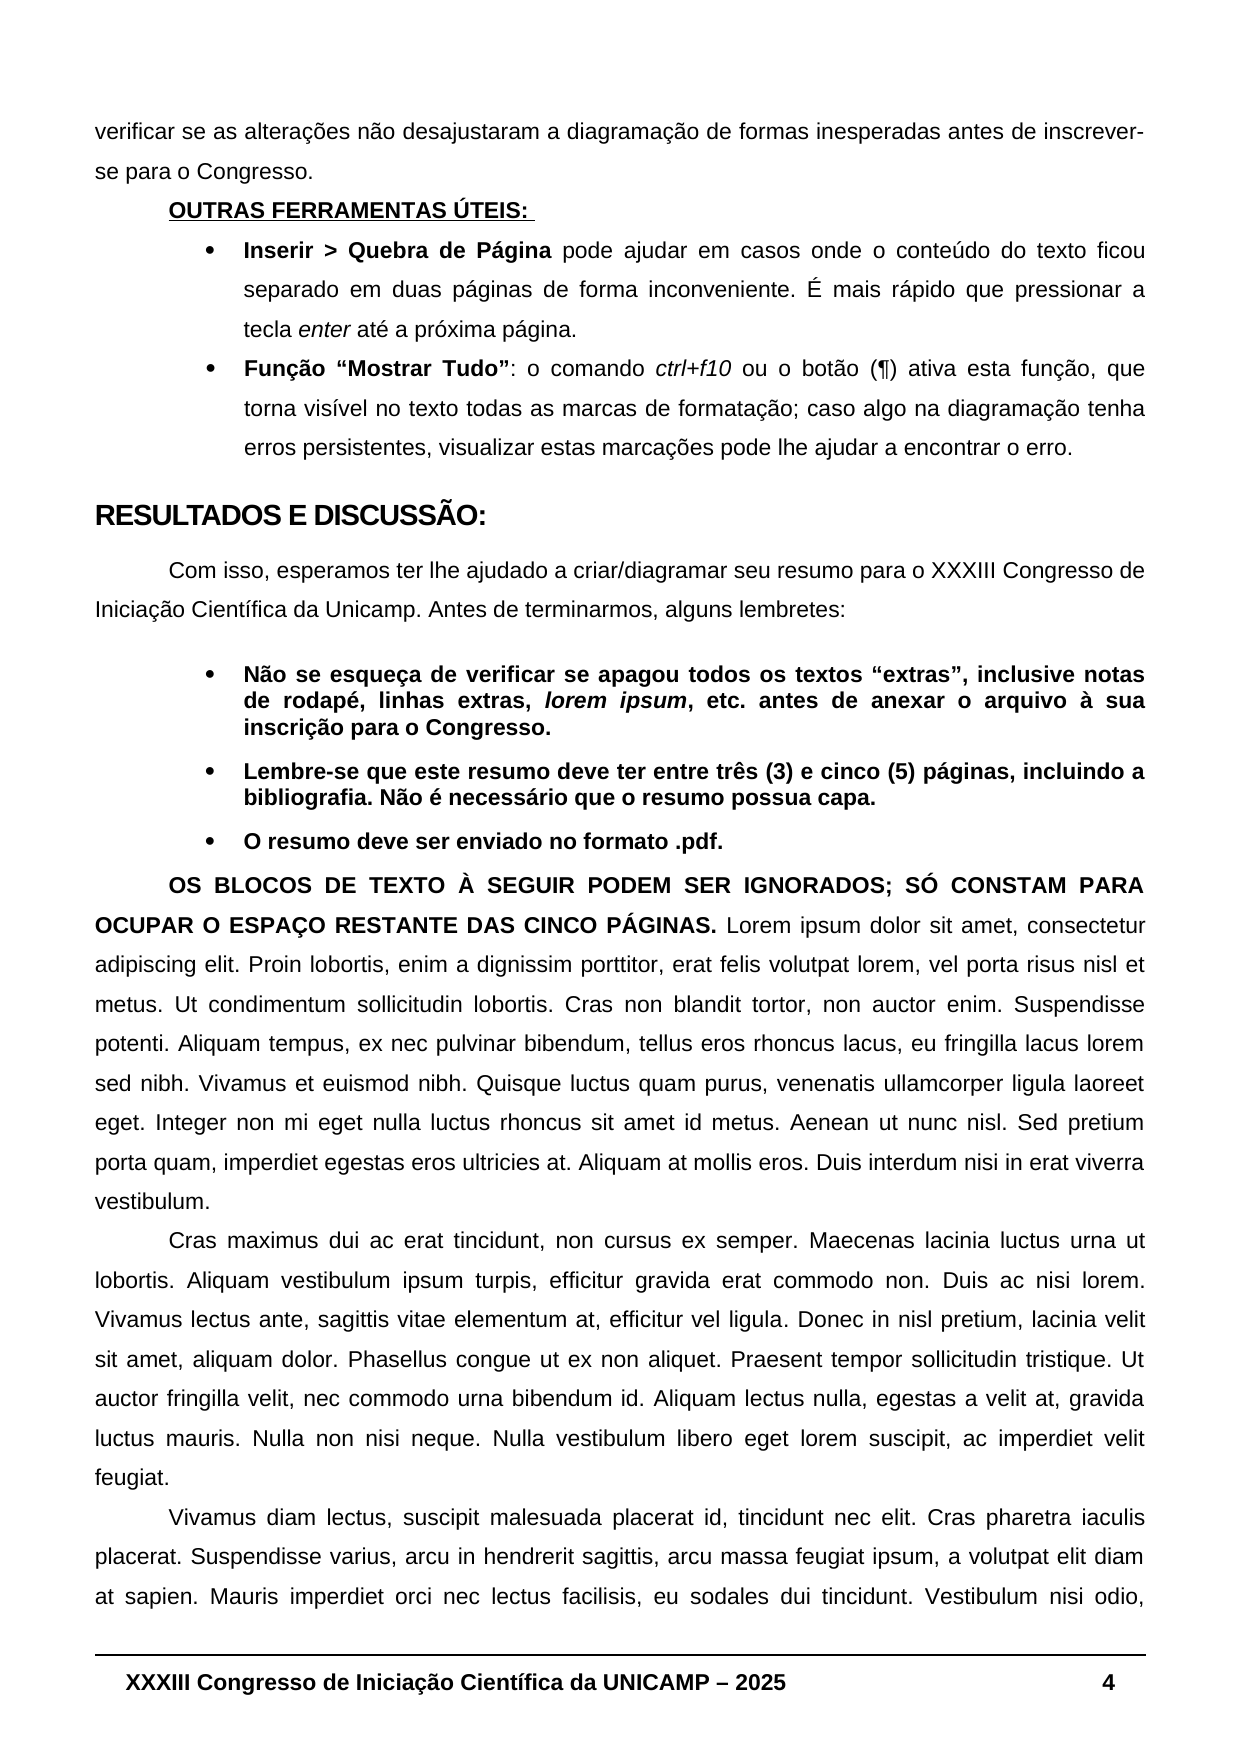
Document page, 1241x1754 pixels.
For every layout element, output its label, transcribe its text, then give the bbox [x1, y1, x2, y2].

text OUTRAS FERRAMENTAS ÚTEIS: [94, 197, 1146, 223]
list Lembre-se que este resumo deve ter entre três (3) e cinco (5) páginas, incluindo a bibliografia. Não é necessário que o resumo possua capa. [206, 758, 1146, 810]
text OS BLOCOS DE TEXTO À SEGUIR PODEM SER IGNORADOS; SÓ CONSTAM PARA OCUPAR O ESPAÇO RESTANTE DAS CINCO PÁGINAS. Lorem ipsum dolor sit amet, consectetur adipiscing elit. Proin lobortis, enim a dignissim porttitor, erat felis volutpat lorem, vel porta risus nisl et metus. Ut condimentum sollicitudin lobortis. Cras non blandit tortor, non auctor enim. Suspendisse potenti. Aliquam tempus, ex nec pulvinar bibendum, tellus eros rhoncus lacus, eu fringilla lacus lorem sed nibh. Vivamus et euismod nibh. Quisque luctus quam purus, venenatis ullamcorper ligula laoreet eget. Integer non mi eget nulla luctus rhoncus sit amet id metus. Aenean ut nunc nisl. Sed pretium porta quam, imperdiet egestas eros ultricies at. Aliquam at mollis eros. Duis interdum nisi in erat viverra vestibulum. [94, 872, 1146, 1214]
text Com isso, esperamos ter lhe ajudado a criar/diagramar seu resumo para o XXXIII Congresso de Iniciação Científica da Unicamp. Antes de terminarmos, alguns lembretes: [94, 557, 1146, 623]
title RESULTADOS E DISCUSSÃO: [94, 498, 1146, 532]
list Função “Mostrar Tudo”: o comando ctrl+f10 ou o botão (¶) ativa esta função, que torna visível no texto todas as marcas de formatação; caso algo na diagramação tenha erros persistentes, visualizar estas marcações pode lhe ajudar a encontrar o erro. [207, 355, 1146, 460]
text DIAGRAMAÇÃO/FORMATAÇÃO: É permitida a alteração de aspectos da diagramação como larguras de margens, organização em duas colunas, etc., assim como a fonte, tamanho, e espaçamentos diversos do texto. Lembre-se sempre de verificar se as alterações não desajustaram a diagramação de formas inesperadas antes de inscrever-se para o Congresso. [94, 118, 1146, 184]
text Cras maximus dui ac erat tincidunt, non cursus ex semper. Maecenas lacinia luctus urna ut lobortis. Aliquam vestibulum ipsum turpis, efficitur gravida erat commodo non. Duis ac nisi lorem. Vivamus lectus ante, sagittis vitae elementum at, efficitur vel ligula. Donec in nisl pretium, lacinia velit sit amet, aliquam dolor. Phasellus congue ut ex non aliquet. Praesent tempor sollicitudin tristique. Ut auctor fringilla velit, nec commodo urna bibendum id. Aliquam lectus nulla, egestas a velit at, gravida luctus mauris. Nulla non nisi neque. Nulla vestibulum libero eget lorem suscipit, ac imperdiet velit feugiat. [94, 1227, 1146, 1491]
list Não se esqueça de verificar se apagou todos os textos “extras”, inclusive notas de rodapé, linhas extras, lorem ipsum, etc. antes de anexar o arquivo à sua inscrição para o Congresso. [206, 661, 1146, 740]
list O resumo deve ser enviado no formato .pdf. [206, 828, 1146, 854]
text Vivamus diam lectus, suscipit malesuada placerat id, tincidunt nec elit. Cras pharetra iaculis placerat. Suspendisse varius, arcu in hendrerit sagittis, arcu massa feugiat ipsum, a volutpat elit diam at sapien. Mauris imperdiet orci nec lectus facilisis, eu sodales dui tincidunt. Vestibulum nisi odio, [94, 1504, 1146, 1609]
list Inserir > Quebra de Página pode ajudar em casos onde o conteúdo do texto ficou separado em duas páginas de forma inconveniente. É mais rápido que pressionar a tecla enter até a próxima página. [206, 237, 1146, 342]
